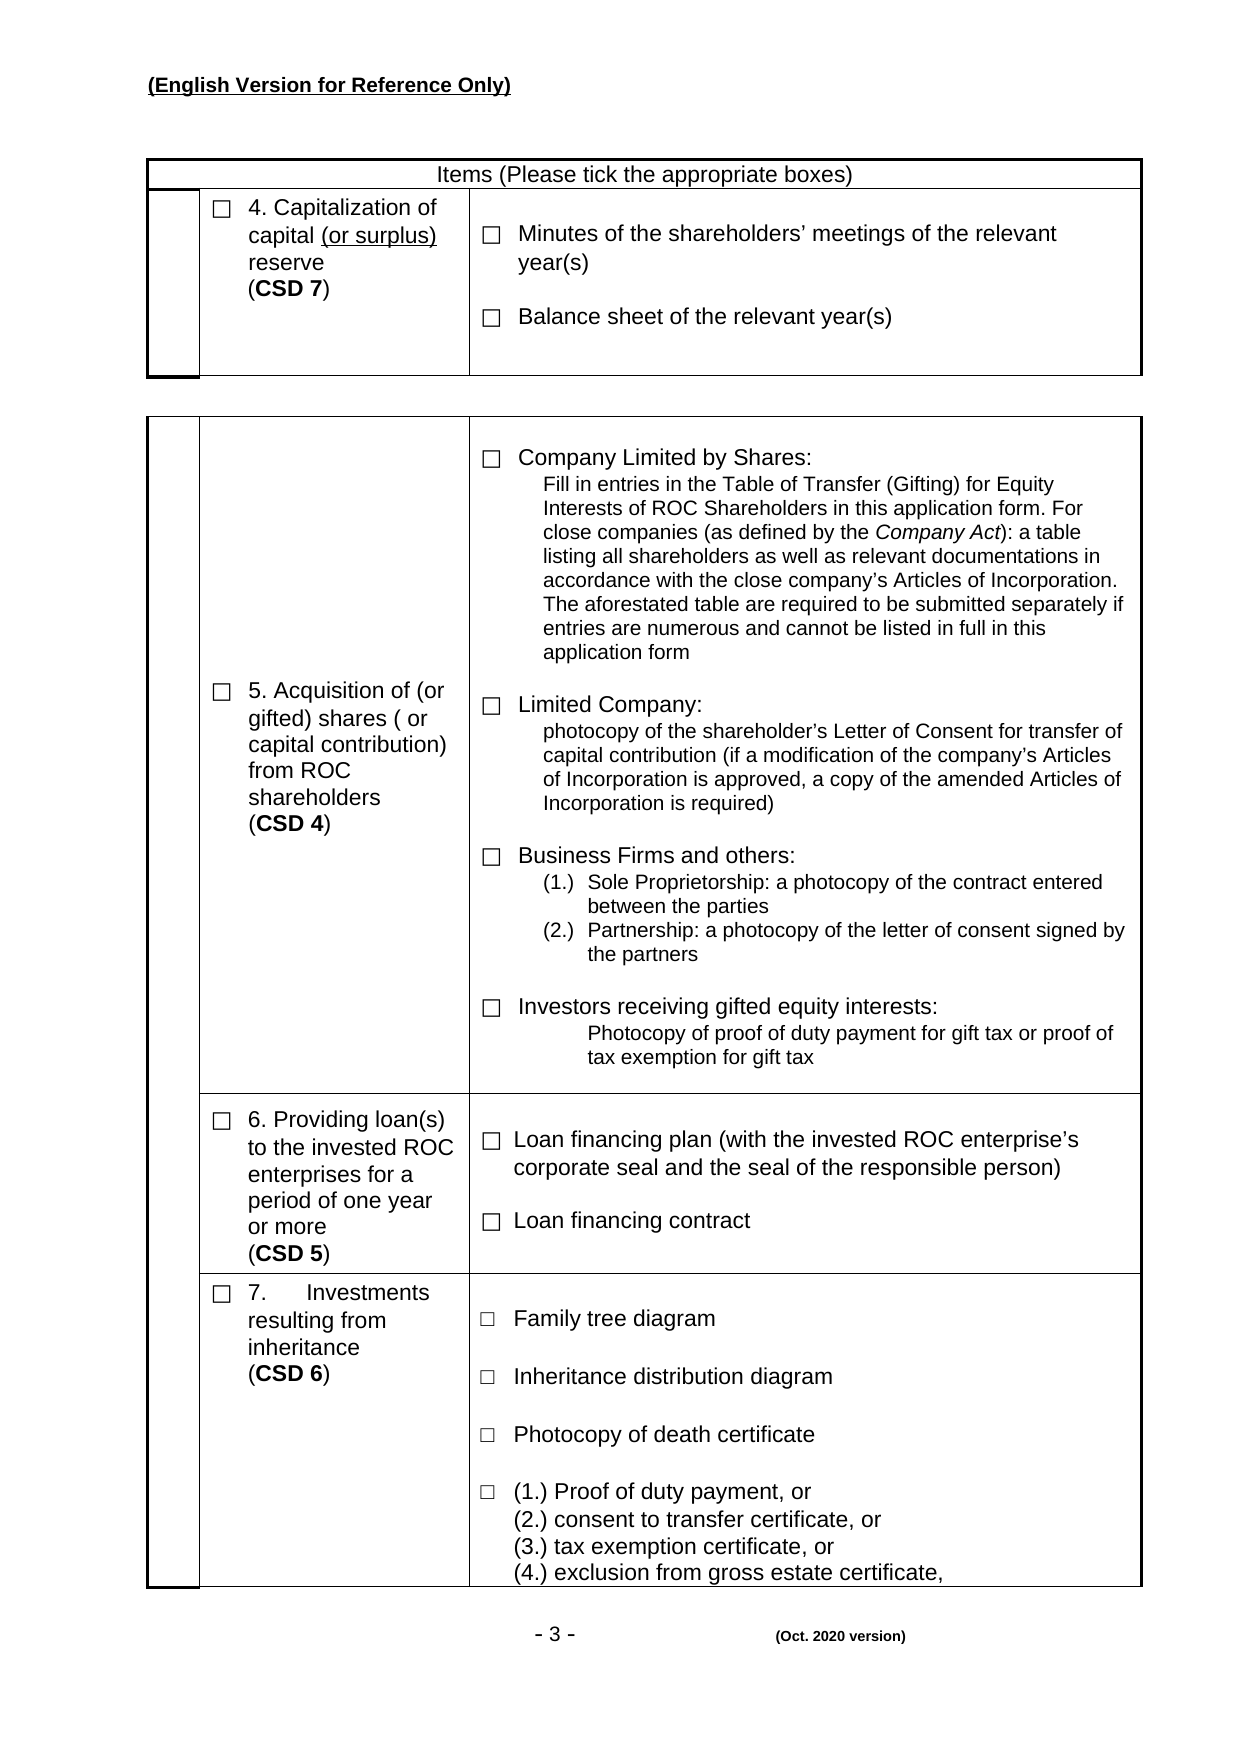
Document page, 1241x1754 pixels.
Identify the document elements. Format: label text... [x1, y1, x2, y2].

table_cell [149, 191, 199, 375]
table_cell 7. Investments resulting from inheritance (CSD 6) [200, 1274, 469, 1586]
table_cell Family tree diagram Inheritance distribution diagram Photocopy of death certificate (1.) Proof of duty payment, or (2.) consent to transfer certificate, or (3.) tax exemption certificate, or (4.) exclusion from gross estate certificate, [470, 1274, 1140, 1586]
table_header Items (Please tick the appropriate boxes) [149, 161, 1140, 188]
table_header [149, 417, 199, 1586]
table_header 5. Acquisition of (or gifted) shares ( or capital contribution) from ROC shareholders (CSD 4) [200, 417, 469, 1093]
table_cell Loan financing plan (with the invested ROC enterprise’s corporate seal and the seal of the responsible person) Loan financing contract [470, 1094, 1140, 1273]
table_cell 6. Providing loan(s) to the invested ROC enterprises for a period of one year or more (CSD 5) [200, 1094, 469, 1273]
table_header Company Limited by Shares: Fill in entries in the Table of Transfer (Gifting) for Equity Interests of ROC Shareholders in this application form. For close companies (as defined by the Company Act): a table listing all shareholders as well as relevant documentations in accordance with the close company’s Articles of Incorporation. The aforestated table are required to be submitted separately if entries are numerous and cannot be listed in full in this application form Limited Company: photocopy of the shareholder’s Letter of Consent for transfer of capital contribution (if a modification of the company’s Articles of Incorporation is approved, a copy of the amended Articles of Incorporation is required) Business Firms and others: Sole Proprietorship: a photocopy of the contract entered between the parties Partnership: a photocopy of the letter of consent signed by the partners Investors receiving gifted equity interests: Photocopy of proof of duty payment for gift tax or proof of tax exemption for gift tax [470, 417, 1140, 1093]
table_cell Minutes of the shareholders’ meetings of the relevant year(s) Balance sheet of the relevant year(s) [470, 189, 1140, 375]
table_cell 4. Capitalization of capital (or surplus) reserve (CSD 7) [200, 189, 469, 375]
